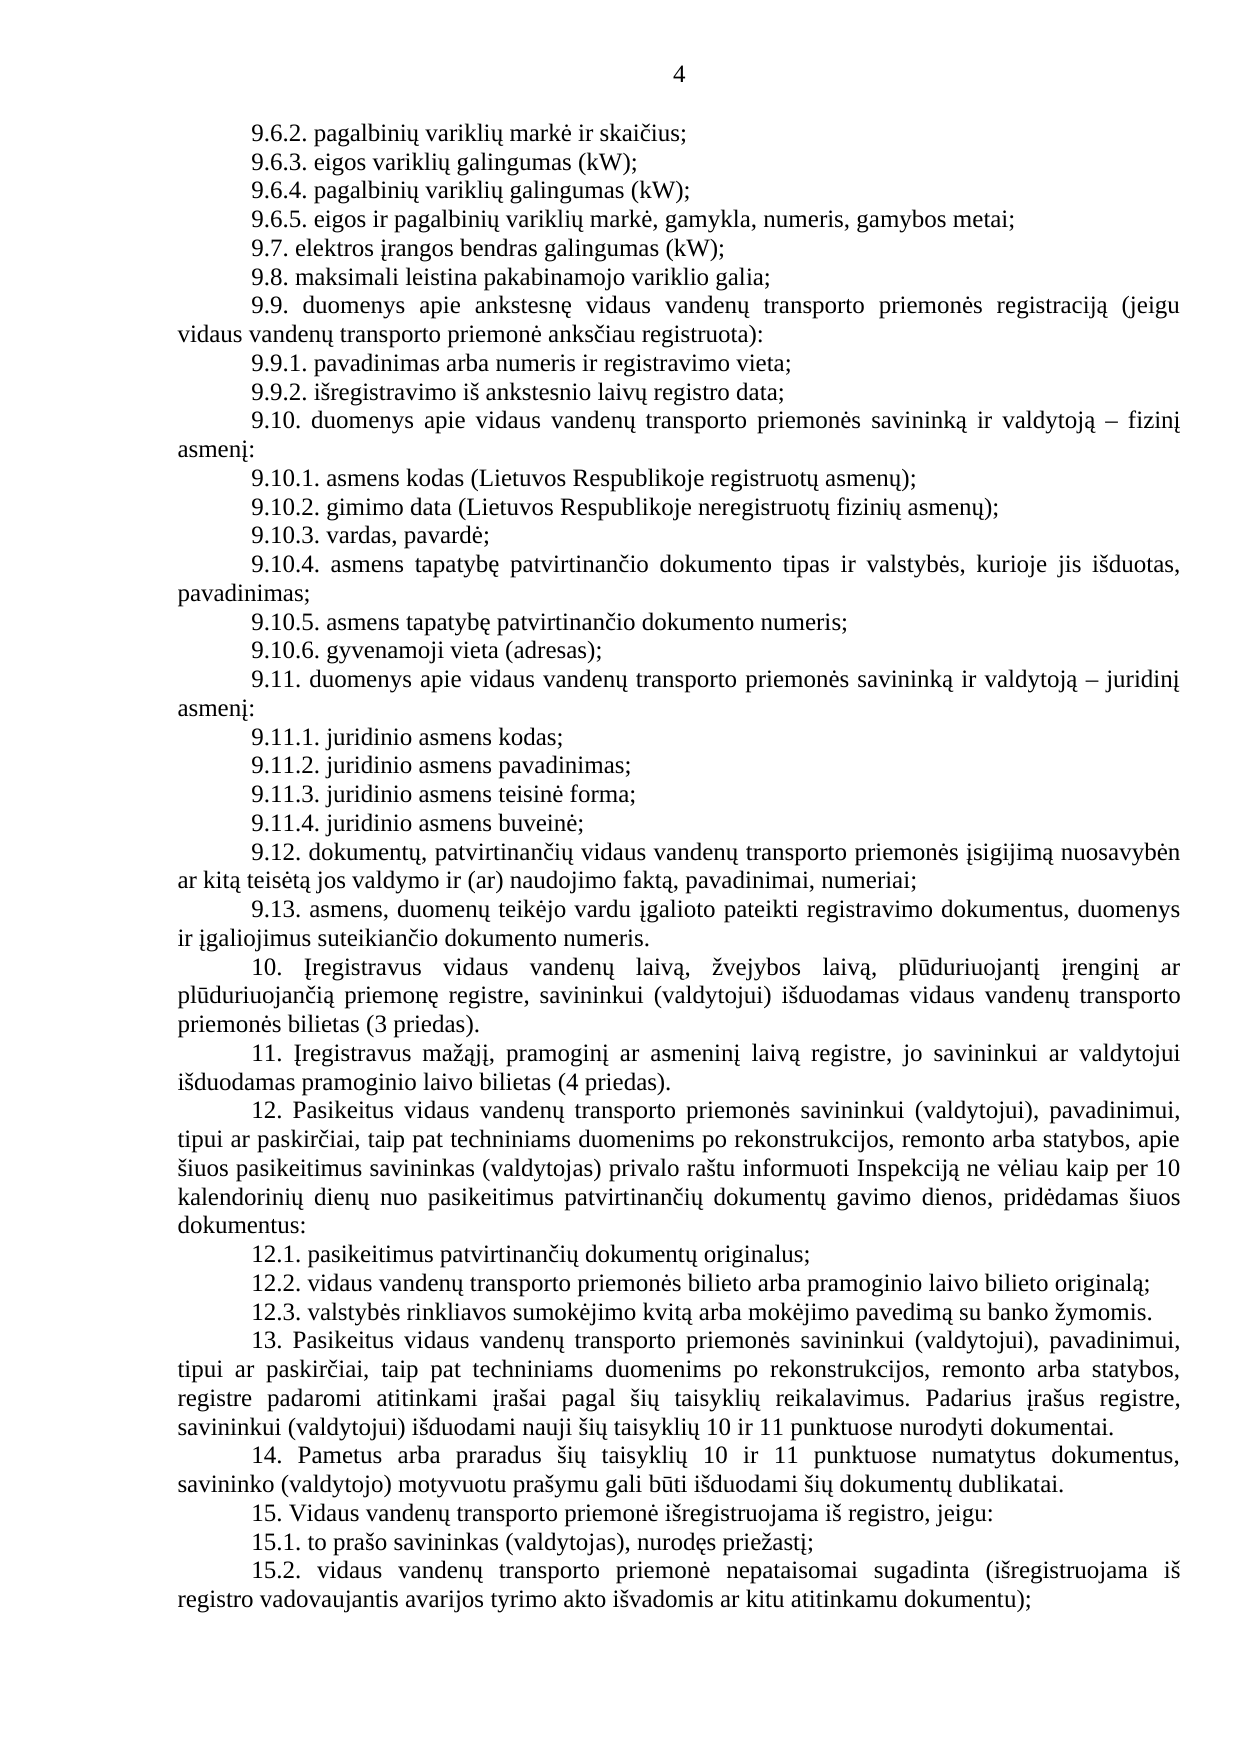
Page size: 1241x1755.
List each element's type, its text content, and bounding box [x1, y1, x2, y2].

text 9.11.1. juridinio asmens kodas; [177, 722, 1181, 751]
text 9.10.5. asmens tapatybę patvirtinančio dokumento numeris; [177, 607, 1181, 636]
text 15.2. vidaus vandenų transporto priemonė nepataisomai sugadinta (išregistruojama iš registro vadovaujantis avarijos tyrimo akto išvadomis ar kitu atitinkamu dokumentu); [177, 1556, 1181, 1613]
text 9.6.3. eigos variklių galingumas (kW); [177, 147, 1181, 176]
text 9.6.5. eigos ir pagalbinių variklių markė, gamykla, numeris, gamybos metai; [177, 204, 1181, 233]
text 12.3. valstybės rinkliavos sumokėjimo kvitą arba mokėjimo pavedimą su banko žymomis. [177, 1297, 1181, 1326]
text 12. Pasikeitus vidaus vandenų transporto priemonės savininkui (valdytojui), pavadinimui, tipui ar paskirčiai, taip pat techniniams duomenims po rekonstrukcijos, remonto arba statybos, apie šiuos pasikeitimus savininkas (valdytojas) privalo raštu informuoti Inspekciją ne vėliau kaip per 10 kalendorinių dienų nuo pasikeitimus patvirtinančių dokumentų gavimo dienos, pridėdamas šiuos dokumentus: [177, 1096, 1181, 1239]
text 9.7. elektros įrangos bendras galingumas (kW); [177, 233, 1181, 262]
text 12.2. vidaus vandenų transporto priemonės bilieto arba pramoginio laivo bilieto originalą; [177, 1268, 1181, 1297]
text 15. Vidaus vandenų transporto priemonė išregistruojama iš registro, jeigu: [177, 1498, 1181, 1527]
text 13. Pasikeitus vidaus vandenų transporto priemonės savininkui (valdytojui), pavadinimui, tipui ar paskirčiai, taip pat techniniams duomenims po rekonstrukcijos, remonto arba statybos, registre padaromi atitinkami įrašai pagal šių taisyklių reikalavimus. Padarius įrašus registre, savininkui (valdytojui) išduodami nauji šių taisyklių 10 ir 11 punktuose nurodyti dokumentai. [177, 1326, 1181, 1441]
text 9.10.3. vardas, pavardė; [177, 521, 1181, 549]
text 9.11.4. juridinio asmens buveinė; [177, 808, 1181, 837]
text 12.1. pasikeitimus patvirtinančių dokumentų originalus; [177, 1239, 1181, 1268]
text 11. Įregistravus mažąjį, pramoginį ar asmeninį laivą registre, jo savininkui ar valdytojui išduodamas pramoginio laivo bilietas (4 priedas). [177, 1038, 1181, 1096]
text 9.11. duomenys apie vidaus vandenų transporto priemonės savininką ir valdytoją – juridinį asmenį: [177, 664, 1181, 722]
text 9.13. asmens, duomenų teikėjo vardu įgalioto pateikti registravimo dokumentus, duomenys ir įgaliojimus suteikiančio dokumento numeris. [177, 894, 1181, 952]
text 9.8. maksimali leistina pakabinamojo variklio galia; [177, 262, 1181, 291]
text 9.11.2. juridinio asmens pavadinimas; [177, 751, 1181, 779]
text 9.9.2. išregistravimo iš ankstesnio laivų registro data; [177, 377, 1181, 406]
text 9.12. dokumentų, patvirtinančių vidaus vandenų transporto priemonės įsigijimą nuosavybėn ar kitą teisėtą jos valdymo ir (ar) naudojimo faktą, pavadinimai, numeriai; [177, 837, 1181, 894]
text 14. Pametus arba praradus šių taisyklių 10 ir 11 punktuose numatytus dokumentus, savininko (valdytojo) motyvuotu prašymu gali būti išduodami šių dokumentų dublikatai. [177, 1441, 1181, 1498]
text 9.10.4. asmens tapatybę patvirtinančio dokumento tipas ir valstybės, kurioje jis išduotas, pavadinimas; [177, 549, 1181, 607]
text 9.11.3. juridinio asmens teisinė forma; [177, 779, 1181, 808]
text 9.10. duomenys apie vidaus vandenų transporto priemonės savininką ir valdytoją – fizinį asmenį: [177, 406, 1181, 463]
text 15.1. to prašo savininkas (valdytojas), nurodęs priežastį; [177, 1527, 1181, 1556]
text 9.10.1. asmens kodas (Lietuvos Respublikoje registruotų asmenų); [177, 463, 1181, 492]
text 9.9.1. pavadinimas arba numeris ir registravimo vieta; [177, 348, 1181, 377]
text 9.6.2. pagalbinių variklių markė ir skaičius; [177, 118, 1181, 147]
text 9.10.6. gyvenamoji vieta (adresas); [177, 636, 1181, 664]
text 9.6.4. pagalbinių variklių galingumas (kW); [177, 176, 1181, 204]
text 10. Įregistravus vidaus vandenų laivą, žvejybos laivą, plūduriuojantį įrenginį ar plūduriuojančią priemonę registre, savininkui (valdytojui) išduodamas vidaus vandenų transporto priemonės bilietas (3 priedas). [177, 952, 1181, 1038]
text 9.9. duomenys apie ankstesnę vidaus vandenų transporto priemonės registraciją (jeigu vidaus vandenų transporto priemonė anksčiau registruota): [177, 291, 1181, 348]
text 9.10.2. gimimo data (Lietuvos Respublikoje neregistruotų fizinių asmenų); [177, 492, 1181, 521]
